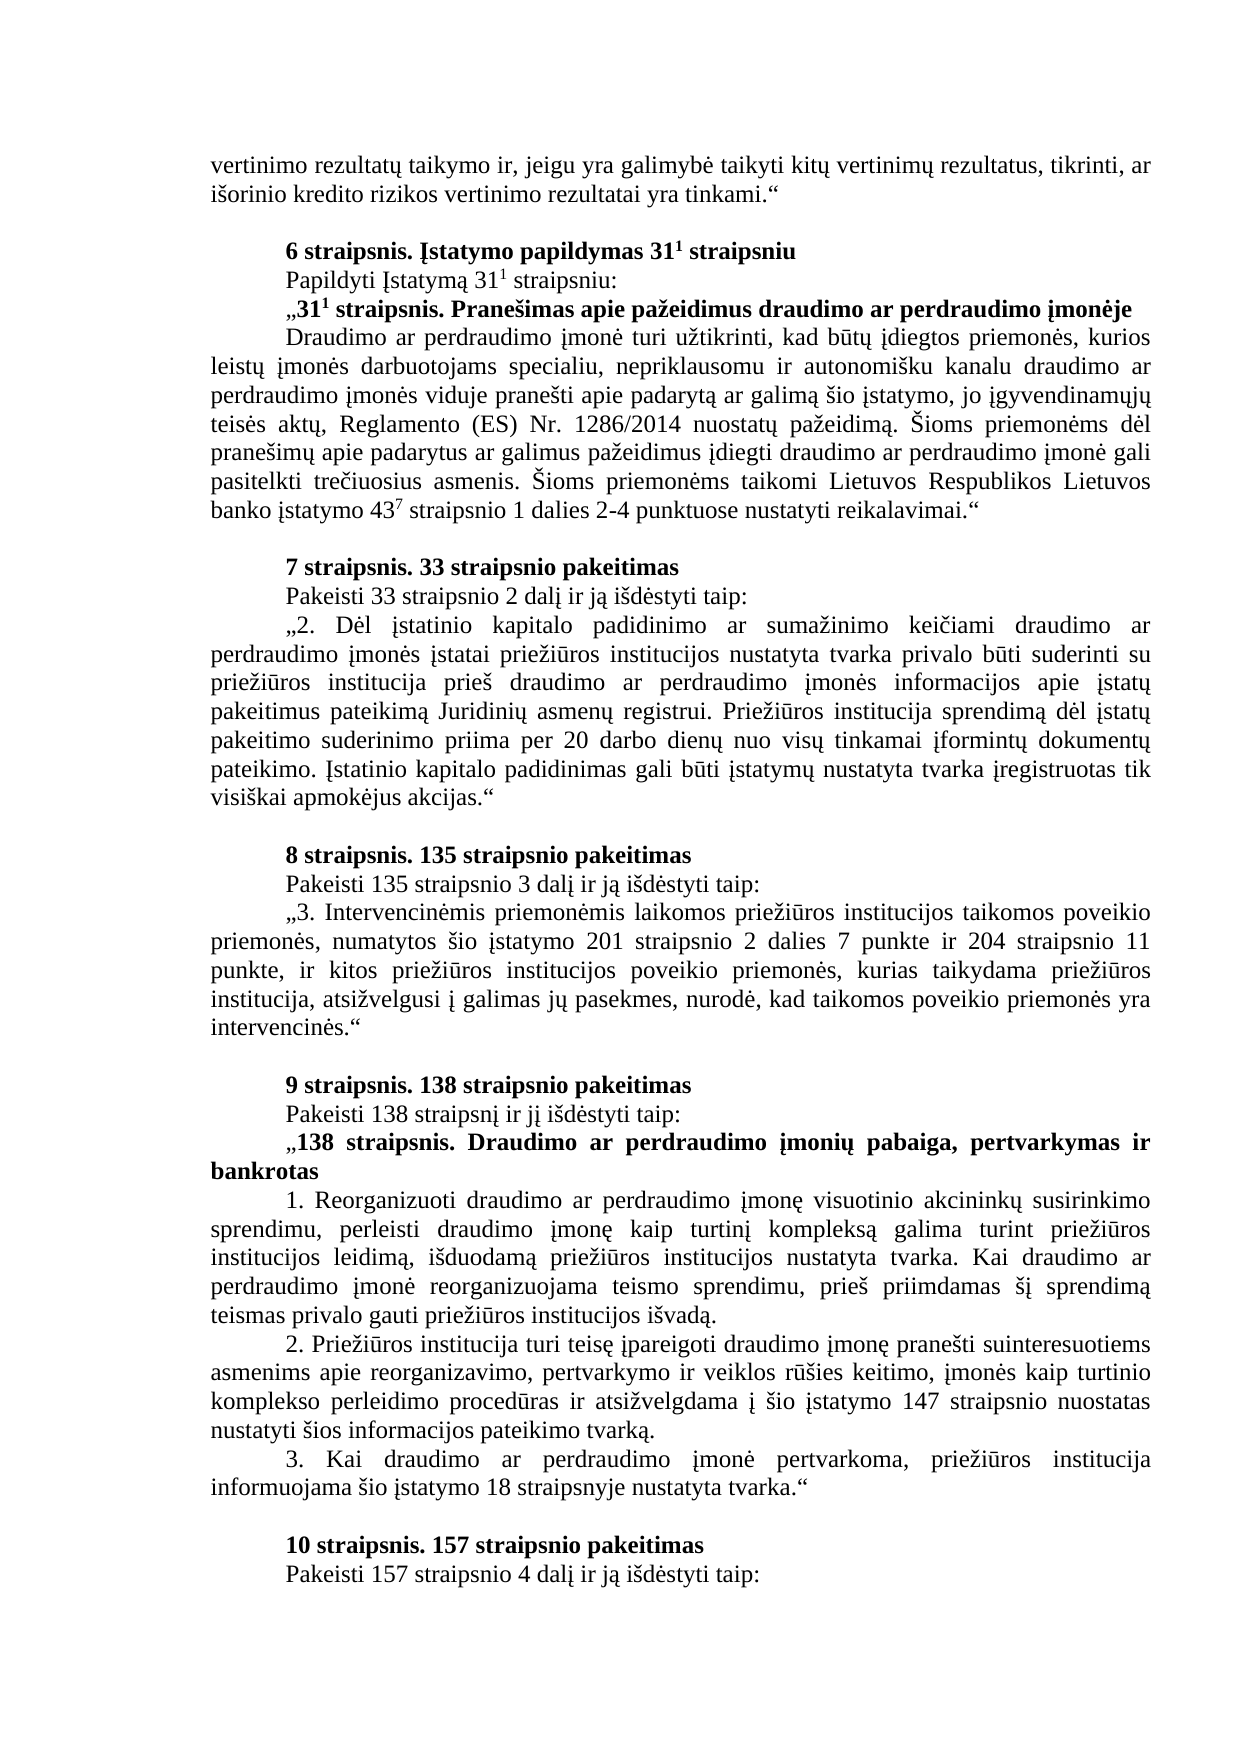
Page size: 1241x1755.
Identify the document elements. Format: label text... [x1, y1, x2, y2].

text Pakeisti 138 straipsnį ir jį išdėstyti taip: [210, 1099, 1152, 1127]
text 9 straipsnis. 138 straipsnio pakeitimas [210, 1070, 1152, 1099]
text Draudimo ar perdraudimo įmonė turi užtikrinti, kad būtų įdiegtos priemonės, kurios leistų įmonės darbuotojams specialiu, nepriklausomu ir autonomišku kanalu draudimo ar perdraudimo įmonės viduje pranešti apie padarytą ar galimą šio įstatymo, jo įgyvendinamųjų teisės aktų, Reglamento (ES) Nr. 1286/2014 nuostatų pažeidimą. Šioms priemonėms dėl pranešimų apie padarytus ar galimus pažeidimus įdiegti draudimo ar perdraudimo įmonė gali pasitelkti trečiuosius asmenis. Šioms priemonėms taikomi Lietuvos Respublikos Lietuvos banko įstatymo 437 straipsnio 1 dalies 2‑4 punktuose nustatyti reikalavimai.“ [210, 322, 1152, 524]
text „311 straipsnis. Pranešimas apie pažeidimus draudimo ar perdraudimo įmonėje [210, 294, 1152, 322]
text 1. Reorganizuoti draudimo ar perdraudimo įmonę visuotinio akcininkų susirinkimo sprendimu, perleisti draudimo įmonę kaip turtinį kompleksą galima turint priežiūros institucijos leidimą, išduodamą priežiūros institucijos nustatyta tvarka. Kai draudimo ar perdraudimo įmonė reorganizuojama teismo sprendimu, prieš priimdamas šį sprendimą teismas privalo gauti priežiūros institucijos išvadą. [210, 1185, 1152, 1329]
text 2. Priežiūros institucija turi teisę įpareigoti draudimo įmonę pranešti suinteresuotiems asmenims apie reorganizavimo, pertvarkymo ir veiklos rūšies keitimo, įmonės kaip turtinio komplekso perleidimo procedūras ir atsižvelgdama į šio įstatymo 147 straipsnio nuostatas nustatyti šios informacijos pateikimo tvarką. [210, 1329, 1152, 1444]
text „3. Intervencinėmis priemonėmis laikomos priežiūros institucijos taikomos poveikio priemonės, numatytos šio įstatymo 201 straipsnio 2 dalies 7 punkte ir 204 straipsnio 11 punkte, ir kitos priežiūros institucijos poveikio priemonės, kurias taikydama priežiūros institucija, atsižvelgusi į galimas jų pasekmes, nurodė, kad taikomos poveikio priemonės yra intervencinės.“ [210, 897, 1152, 1041]
text 3. Kai draudimo ar perdraudimo įmonė pertvarkoma, priežiūros institucija informuojama šio įstatymo 18 straipsnyje nustatyta tvarka.“ [210, 1444, 1152, 1501]
text 6 straipsnis. Įstatymo papildymas 311 straipsniu [210, 236, 1152, 265]
text Pakeisti 33 straipsnio 2 dalį ir ją išdėstyti taip: [210, 581, 1152, 610]
text 8 straipsnis. 135 straipsnio pakeitimas [210, 840, 1152, 869]
text „138 straipsnis. Draudimo ar perdraudimo įmonių pabaiga, pertvarkymas ir bankrotas [210, 1127, 1152, 1185]
text „2. Dėl įstatinio kapitalo padidinimo ar sumažinimo keičiami draudimo ar perdraudimo įmonės įstatai priežiūros institucijos nustatyta tvarka privalo būti suderinti su priežiūros institucija prieš draudimo ar perdraudimo įmonės informacijos apie įstatų pakeitimus pateikimą Juridinių asmenų registrui. Priežiūros institucija sprendimą dėl įstatų pakeitimo suderinimo priima per 20 darbo dienų nuo visų tinkamai įformintų dokumentų pateikimo. Įstatinio kapitalo padidinimas gali būti įstatymų nustatyta tvarka įregistruotas tik visiškai apmokėjus akcijas.“ [210, 610, 1152, 811]
text Pakeisti 135 straipsnio 3 dalį ir ją išdėstyti taip: [210, 869, 1152, 897]
text 10 straipsnis. 157 straipsnio pakeitimas [210, 1530, 1152, 1559]
text Pakeisti 157 straipsnio 4 dalį ir ją išdėstyti taip: [210, 1559, 1152, 1587]
text vertinimo rezultatų taikymo ir, jeigu yra galimybė taikyti kitų vertinimų rezultatus, tikrinti, ar išorinio kredito rizikos vertinimo rezultatai yra tinkami.“ [210, 150, 1152, 207]
text 7 straipsnis. 33 straipsnio pakeitimas [210, 552, 1152, 581]
text Papildyti Įstatymą 311 straipsniu: [210, 265, 1152, 294]
